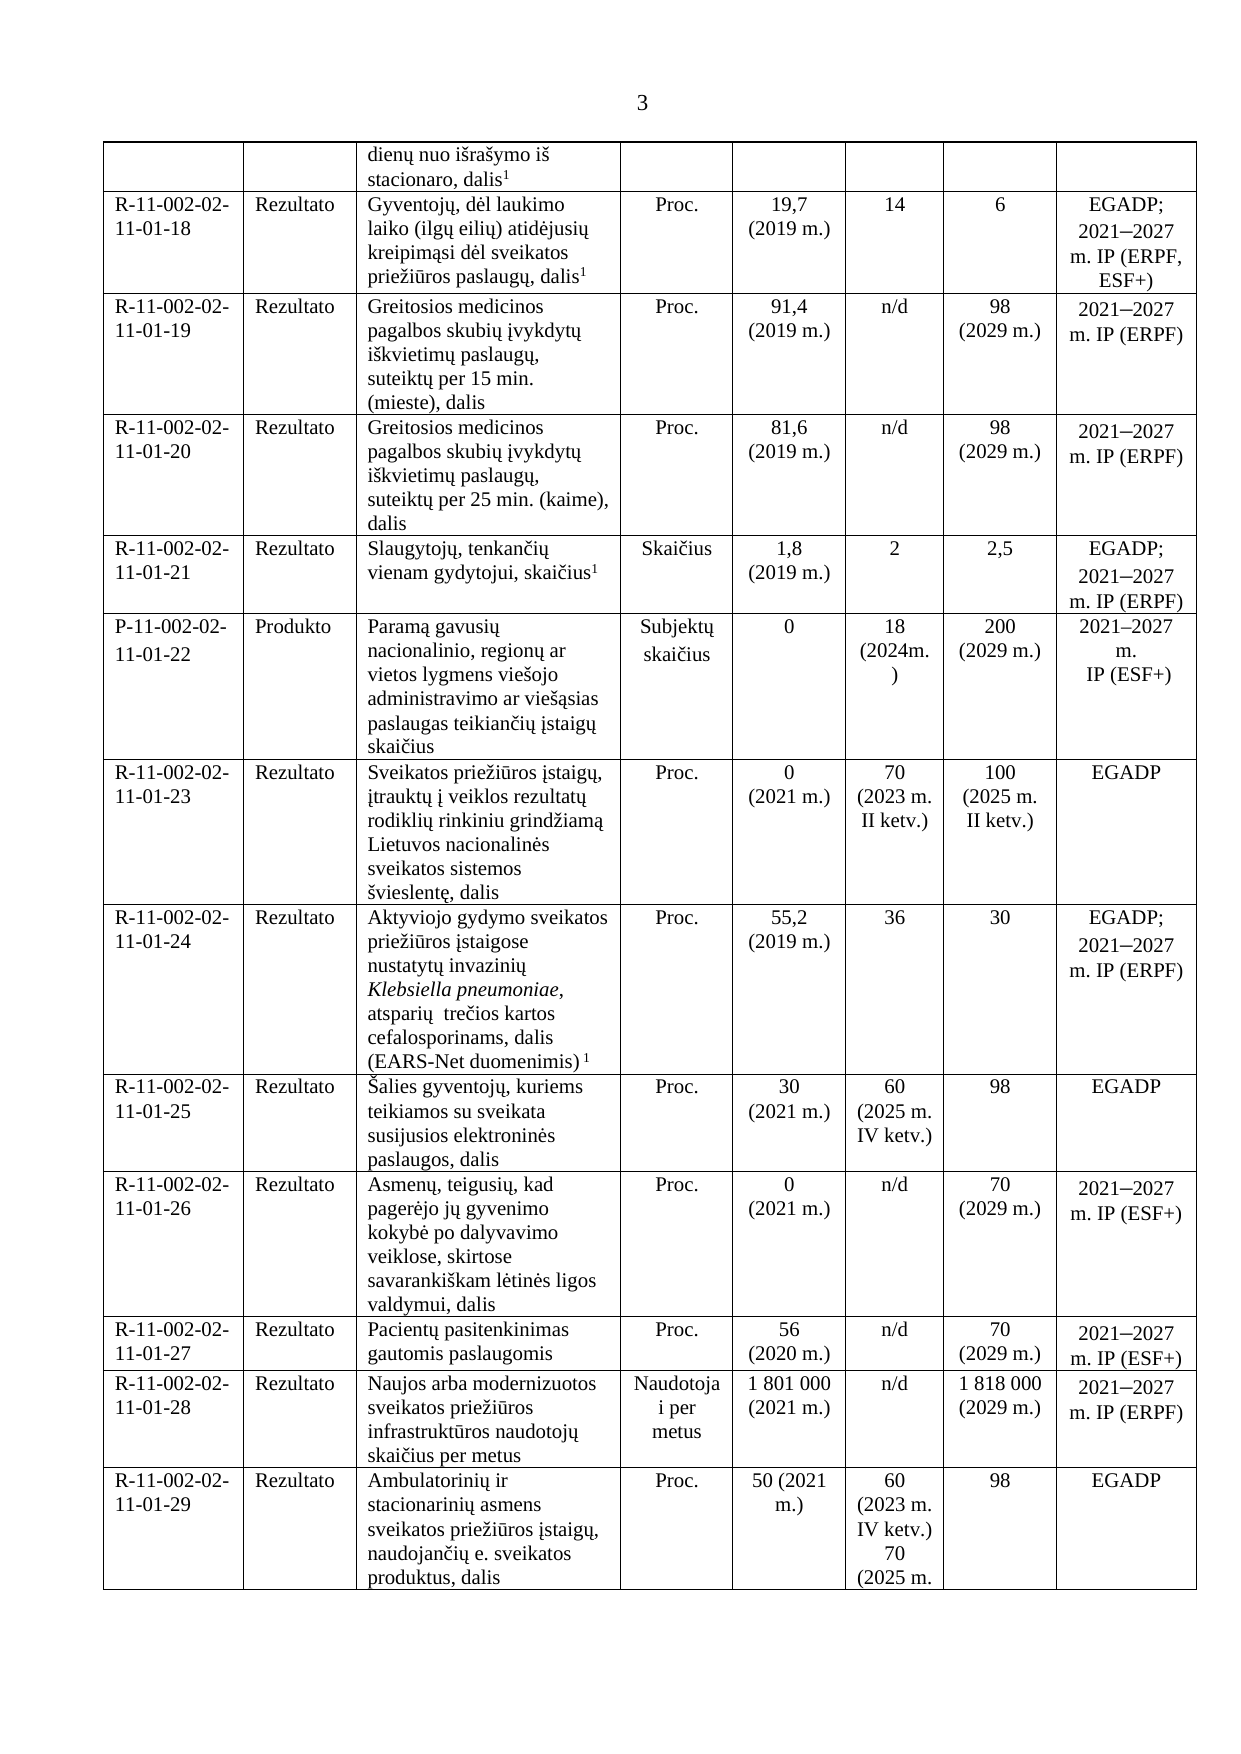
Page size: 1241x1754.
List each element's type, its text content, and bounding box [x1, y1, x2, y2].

table_cell Proc. [621, 294, 732, 414]
table_cell 30 (2021 m.) [733, 1075, 845, 1171]
table_cell 2021–2027 m. IP (ESF+) [1057, 614, 1196, 758]
table_cell Proc. [621, 415, 732, 535]
table_cell R-11-002-02-11-01-25 [104, 1075, 243, 1171]
table_cell R-11-002-02-11-01-28 [104, 1371, 243, 1467]
table_cell Naujos arba modernizuotos sveikatos priežiūros infrastruktūros naudotojų skaičius per metus [357, 1371, 620, 1467]
table_cell 2,5 [944, 536, 1056, 613]
table_cell [733, 143, 845, 191]
table_cell R-11-002-02-11-01-21 [104, 536, 243, 613]
table_cell Rezultato [244, 905, 356, 1073]
table_cell Proc. [621, 1317, 732, 1370]
table_cell n/d [846, 415, 943, 535]
table_cell Pacientų pasitenkinimas gautomis paslaugomis [357, 1317, 620, 1370]
table_cell 100 (2025 m. II ketv.) [944, 760, 1056, 904]
table_cell R-11-002-02-11-01-20 [104, 415, 243, 535]
table_cell Rezultato [244, 1317, 356, 1370]
table_cell 1 818 000 (2029 m.) [944, 1371, 1056, 1467]
table_cell [621, 143, 732, 191]
table_cell 30 [944, 905, 1056, 1073]
table_cell Gyventojų, dėl laukimo laiko (ilgų eilių) atidėjusių kreipimąsi dėl sveikatos priežiūros paslaugų, dalis1 [357, 192, 620, 292]
table_cell 98 [944, 1075, 1056, 1171]
table_cell Greitosios medicinos pagalbos skubių įvykdytų iškvietimų paslaugų, suteiktų per 15 min. (mieste), dalis [357, 294, 620, 414]
table_cell R-11-002-02-11-01-19 [104, 294, 243, 414]
table_cell Ambulatorinių ir stacionarinių asmens sveikatos priežiūros įstaigų, naudojančių e. sveikatos produktus, dalis [357, 1468, 620, 1589]
table_cell 0 (2021 m.) [733, 1172, 845, 1316]
table_cell Rezultato [244, 1075, 356, 1171]
table_cell 98 (2029 m.) [944, 415, 1056, 535]
table_cell 98 [944, 1468, 1056, 1589]
table_cell 60 (2025 m. IV ketv.) [846, 1075, 943, 1171]
table_cell Proc. [621, 905, 732, 1073]
table_cell Rezultato [244, 192, 356, 292]
table_cell [244, 143, 356, 191]
table_cell Rezultato [244, 1172, 356, 1316]
table_cell R-11-002-02-11-01-23 [104, 760, 243, 904]
table_cell 2021–2027 m. IP (ERPF) [1057, 1371, 1196, 1467]
table_cell Proc. [621, 1468, 732, 1589]
table_cell [944, 143, 1056, 191]
table_cell 2021–2027 m. IP (ESF+) [1057, 1172, 1196, 1316]
table_cell 70 (2029 m.) [944, 1317, 1056, 1370]
table_cell 55,2 (2019 m.) [733, 905, 845, 1073]
table_cell 200 (2029 m.) [944, 614, 1056, 758]
table_cell 2021–2027 m. IP (ESF+) [1057, 1317, 1196, 1370]
table_cell R-11-002-02-11-01-18 [104, 192, 243, 292]
table_cell 0 (2021 m.) [733, 760, 845, 904]
table_cell [104, 143, 243, 191]
table_cell 70 (2023 m. II ketv.) [846, 760, 943, 904]
table_cell Proc. [621, 1172, 732, 1316]
table_cell R-11-002-02-11-01-24 [104, 905, 243, 1073]
table_cell 2 [846, 536, 943, 613]
table_cell Sveikatos priežiūros įstaigų, įtrauktų į veiklos rezultatų rodiklių rinkiniu grindžiamą Lietuvos nacionalinės sveikatos sistemos švieslentę, dalis [357, 760, 620, 904]
table_cell Proc. [621, 192, 732, 292]
table_cell 50 (2021 m.) [733, 1468, 845, 1589]
table_cell P-11-002-02-11-01-22 [104, 614, 243, 758]
table_cell 2021–2027 m. IP (ERPF) [1057, 294, 1196, 414]
table_cell 36 [846, 905, 943, 1073]
table_cell Paramą gavusių nacionalinio, regionų ar vietos lygmens viešojo administravimo ar viešąsias paslaugas teikiančių įstaigų skaičius [357, 614, 620, 758]
table_cell n/d [846, 294, 943, 414]
table_cell EGADP [1057, 1468, 1196, 1589]
table_cell Subjektų skaičius [621, 614, 732, 758]
table_cell n/d [846, 1172, 943, 1316]
table_cell 14 [846, 192, 943, 292]
table_cell Naudotojai per metus [621, 1371, 732, 1467]
table_cell R-11-002-02-11-01-27 [104, 1317, 243, 1370]
table_cell R-11-002-02-11-01-26 [104, 1172, 243, 1316]
table_cell 70 (2029 m.) [944, 1172, 1056, 1316]
table_cell EGADP; 2021–2027 m. IP (ERPF) [1057, 905, 1196, 1073]
table_cell dienų nuo išrašymo iš stacionaro, dalis1 [357, 143, 620, 191]
table_cell Šalies gyventojų, kuriems teikiamos su sveikata susijusios elektroninės paslaugos, dalis [357, 1075, 620, 1171]
table_cell 6 [944, 192, 1056, 292]
table_cell 81,6 (2019 m.) [733, 415, 845, 535]
table_cell Rezultato [244, 1371, 356, 1467]
table_cell Rezultato [244, 415, 356, 535]
table_cell 91,4 (2019 m.) [733, 294, 845, 414]
table_cell Greitosios medicinos pagalbos skubių įvykdytų iškvietimų paslaugų, suteiktų per 25 min. (kaime), dalis [357, 415, 620, 535]
table_cell Rezultato [244, 536, 356, 613]
table_cell EGADP; 2021–2027 m. IP (ERPF, ESF+) [1057, 192, 1196, 292]
table_cell n/d [846, 1371, 943, 1467]
table_cell Rezultato [244, 1468, 356, 1589]
table_cell 60 (2023 m. IV ketv.) 70 (2025 m. [846, 1468, 943, 1589]
table_cell Produkto [244, 614, 356, 758]
table_cell EGADP [1057, 760, 1196, 904]
table_cell 1 801 000 (2021 m.) [733, 1371, 845, 1467]
table_cell Proc. [621, 760, 732, 904]
table_cell EGADP [1057, 1075, 1196, 1171]
table_cell Rezultato [244, 760, 356, 904]
table_cell [1057, 143, 1196, 191]
table_cell [846, 143, 943, 191]
table_cell 98 (2029 m.) [944, 294, 1056, 414]
table_cell EGADP; 2021–2027 m. IP (ERPF) [1057, 536, 1196, 613]
table_cell Skaičius [621, 536, 732, 613]
table_cell 1,8 (2019 m.) [733, 536, 845, 613]
table_cell Aktyviojo gydymo sveikatos priežiūros įstaigose nustatytų invazinių Klebsiella pneumoniae, atsparių trečios kartos cefalosporinams, dalis (EARS-Net duomenimis) 1 [357, 905, 620, 1073]
table_cell Proc. [621, 1075, 732, 1171]
table_cell n/d [846, 1317, 943, 1370]
table_cell Slaugytojų, tenkančių vienam gydytojui, skaičius1 [357, 536, 620, 613]
table_cell 18 (2024m.) [846, 614, 943, 758]
table_cell Rezultato [244, 294, 356, 414]
table_cell Asmenų, teigusių, kad pagerėjo jų gyvenimo kokybė po dalyvavimo veiklose, skirtose savarankiškam lėtinės ligos valdymui, dalis [357, 1172, 620, 1316]
table_cell R-11-002-02-11-01-29 [104, 1468, 243, 1589]
table_cell 2021–2027 m. IP (ERPF) [1057, 415, 1196, 535]
table_cell 56 (2020 m.) [733, 1317, 845, 1370]
table_cell 19,7 (2019 m.) [733, 192, 845, 292]
table_cell 0 [733, 614, 845, 758]
